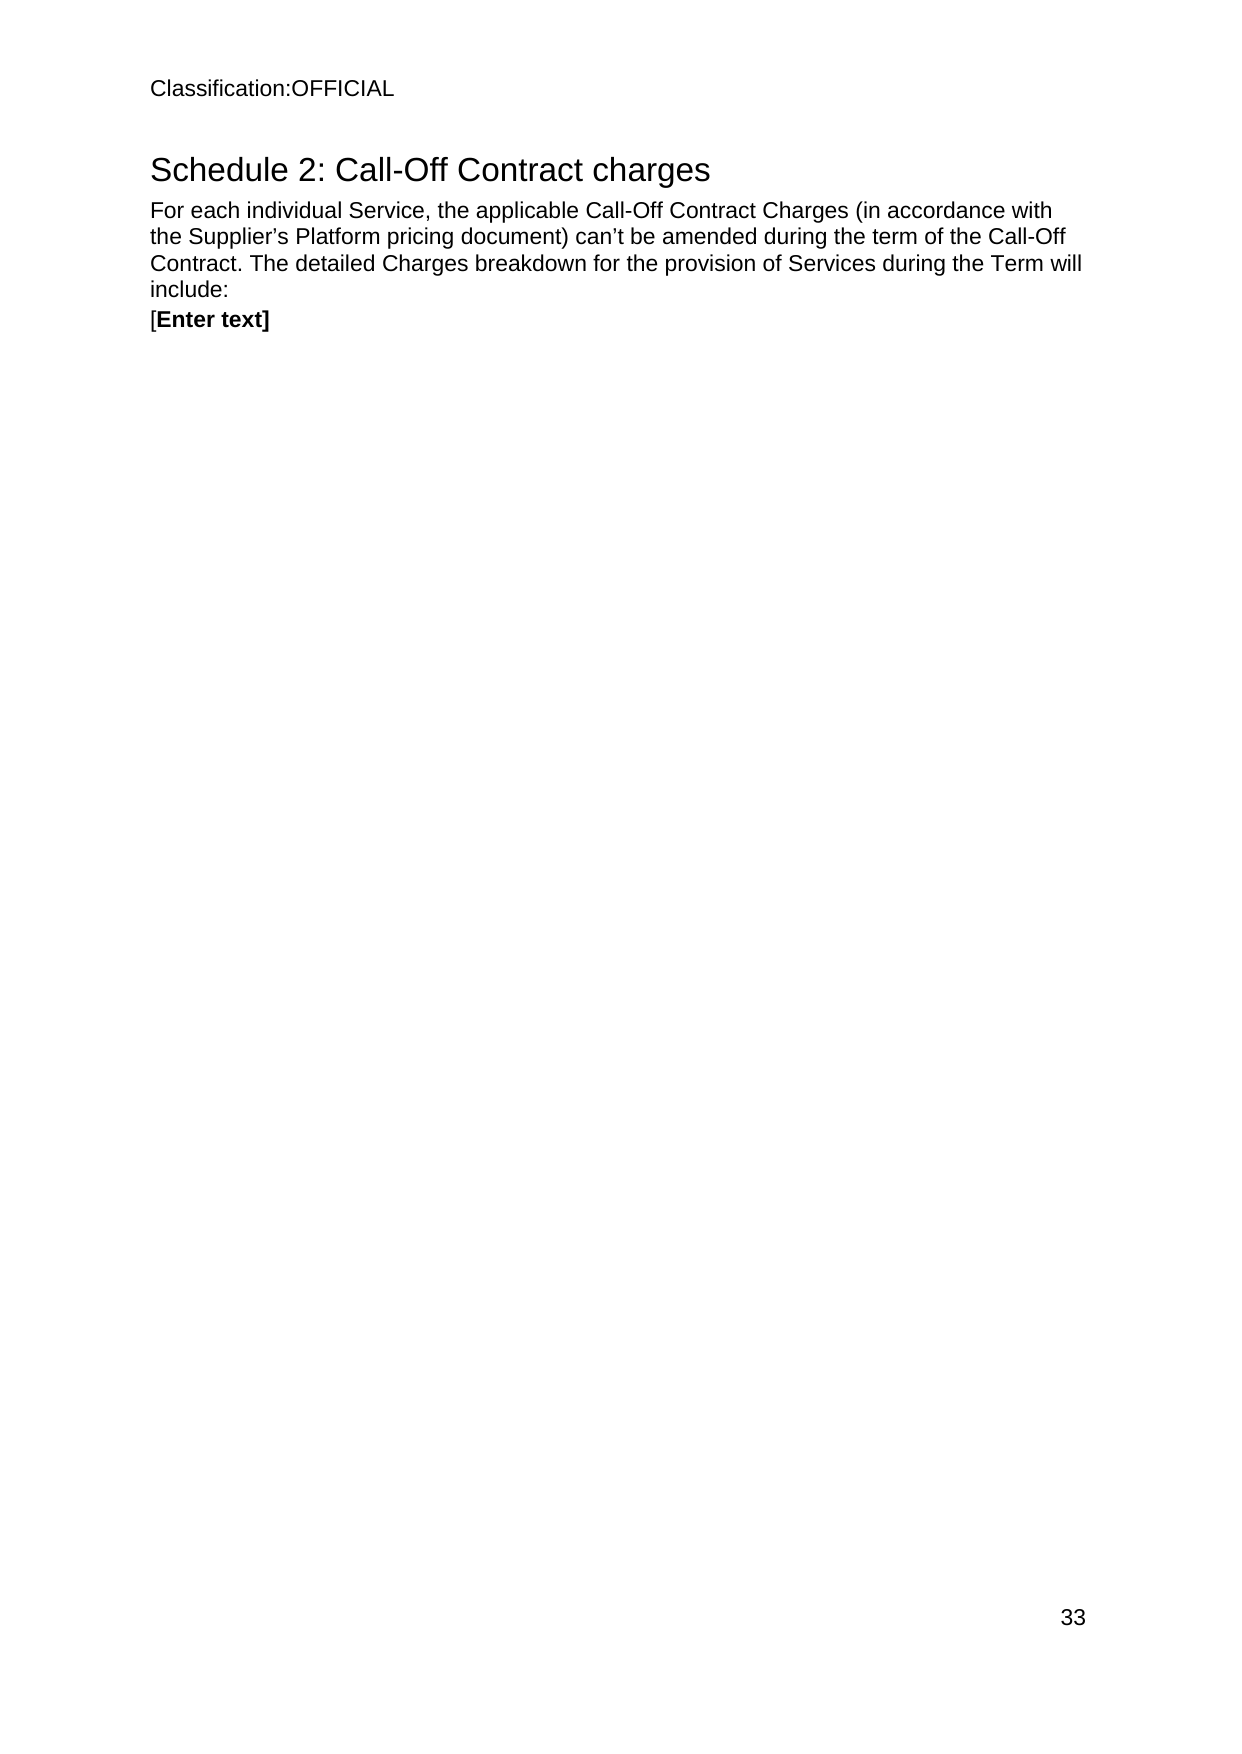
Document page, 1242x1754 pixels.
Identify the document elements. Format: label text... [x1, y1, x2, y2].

subtitle Schedule 2: Call-Off Contract charges [150, 150, 1092, 188]
subtitle [Enter text] [150, 306, 709, 332]
subtitle For each individual Service, the applicable Call-Off Contract Charges (in accordance with the Supplier’s Platform pricing document) can’t be amended during the term of the Call-Off Contract. The detailed Charges breakdown for the provision of Services during the Term will include: [150, 197, 1090, 302]
